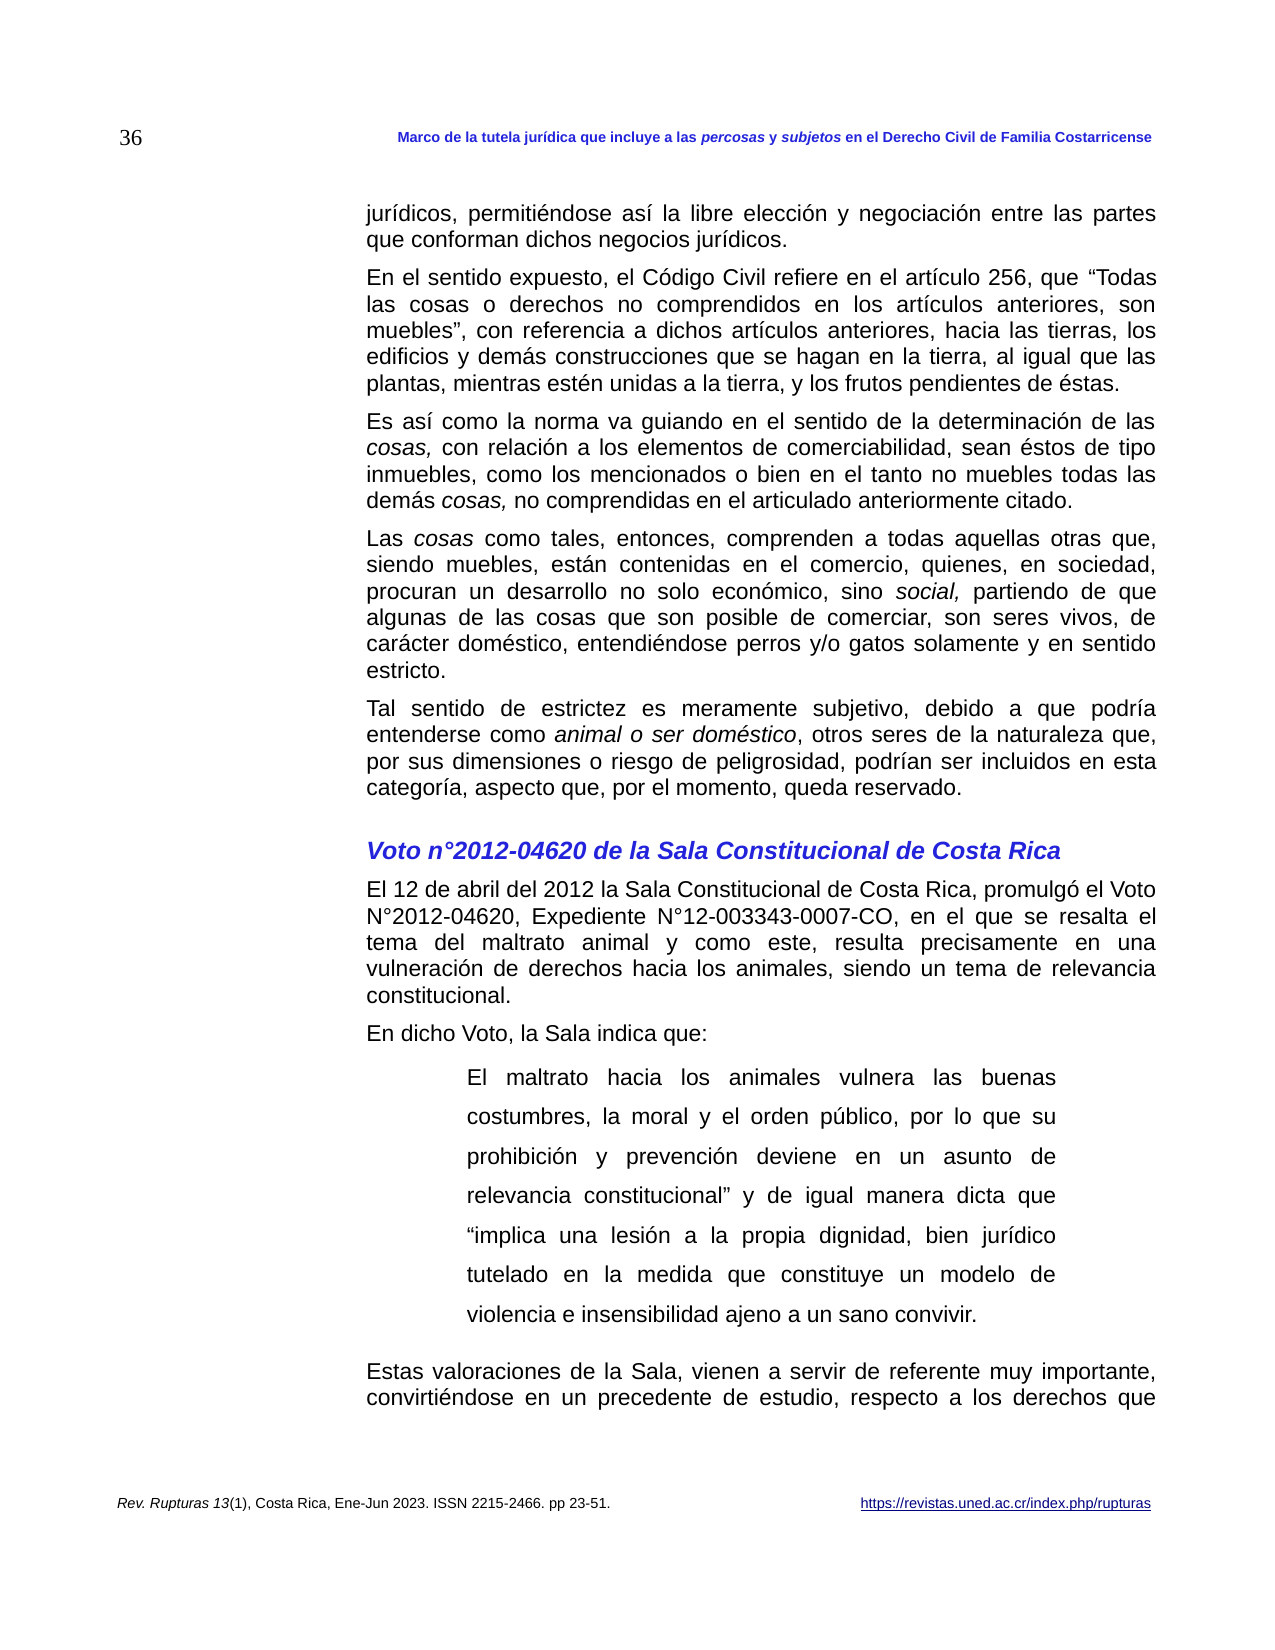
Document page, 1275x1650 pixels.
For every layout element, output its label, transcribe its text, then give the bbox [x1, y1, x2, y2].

text El 12 de abril del 2012 la Sala Constitucional de Costa Rica, promulgó el Voto N°2012-04620, Expediente N°12-003343-0007-CO, en el que se resalta el tema del maltrato animal y como este, resulta precisamente en una vulneración de derechos hacia los animales, siendo un tema de relevancia constitucional. [366, 876, 1157, 1008]
text Tal sentido de estrictez es meramente subjetivo, debido a que podría entenderse como animal o ser doméstico, otros seres de la naturaleza que, por sus dimensiones o riesgo de peligrosidad, podrían ser incluidos en esta categoría, aspecto que, por el momento, queda reservado. [366, 695, 1157, 800]
text jurídicos, permitiéndose así la libre elección y negociación entre las partes que conforman dichos negocios jurídicos. [366, 200, 1157, 252]
text El maltrato hacia los animales vulnera las buenas costumbres, la moral y el orden público, por lo que su prohibición y prevención deviene en un asunto de relevancia constitucional” y de igual manera dicta que “implica una lesión a la propia dignidad, bien jurídico tutelado en la medida que constituye un modelo de violencia e insensibilidad ajeno a un sano convivir. [467, 1064, 1056, 1327]
text Las cosas como tales, entonces, comprenden a todas aquellas otras que, siendo muebles, están contenidas en el comercio, quienes, en sociedad, procuran un desarrollo no solo económico, sino social, partiendo de que algunas de las cosas que son posible de comerciar, son seres vivos, de carácter doméstico, entendiéndose perros y/o gatos solamente y en sentido estricto. [366, 525, 1157, 683]
subtitle Voto n°2012-04620 de la Sala Constitucional de Costa Rica [366, 836, 1157, 864]
text Estas valoraciones de la Sala, vienen a servir de referente muy importante, convirtiéndose en un precedente de estudio, respecto a los derechos que [366, 1358, 1157, 1411]
text Es así como la norma va guiando en el sentido de la determinación de las cosas, con relación a los elementos de comerciabilidad, sean éstos de tipo inmuebles, como los mencionados o bien en el tanto no muebles todas las demás cosas, no comprendidas en el articulado anteriormente citado. [366, 408, 1157, 513]
text En dicho Voto, la Sala indica que: [366, 1020, 1157, 1046]
text En el sentido expuesto, el Código Civil refiere en el artículo 256, que “Todas las cosas o derechos no comprendidos en los artículos anteriores, son muebles”, con referencia a dichos artículos anteriores, hacia las tierras, los edificios y demás construcciones que se hagan en la tierra, al igual que las plantas, mientras estén unidas a la tierra, y los frutos pendientes de éstas. [366, 264, 1157, 396]
